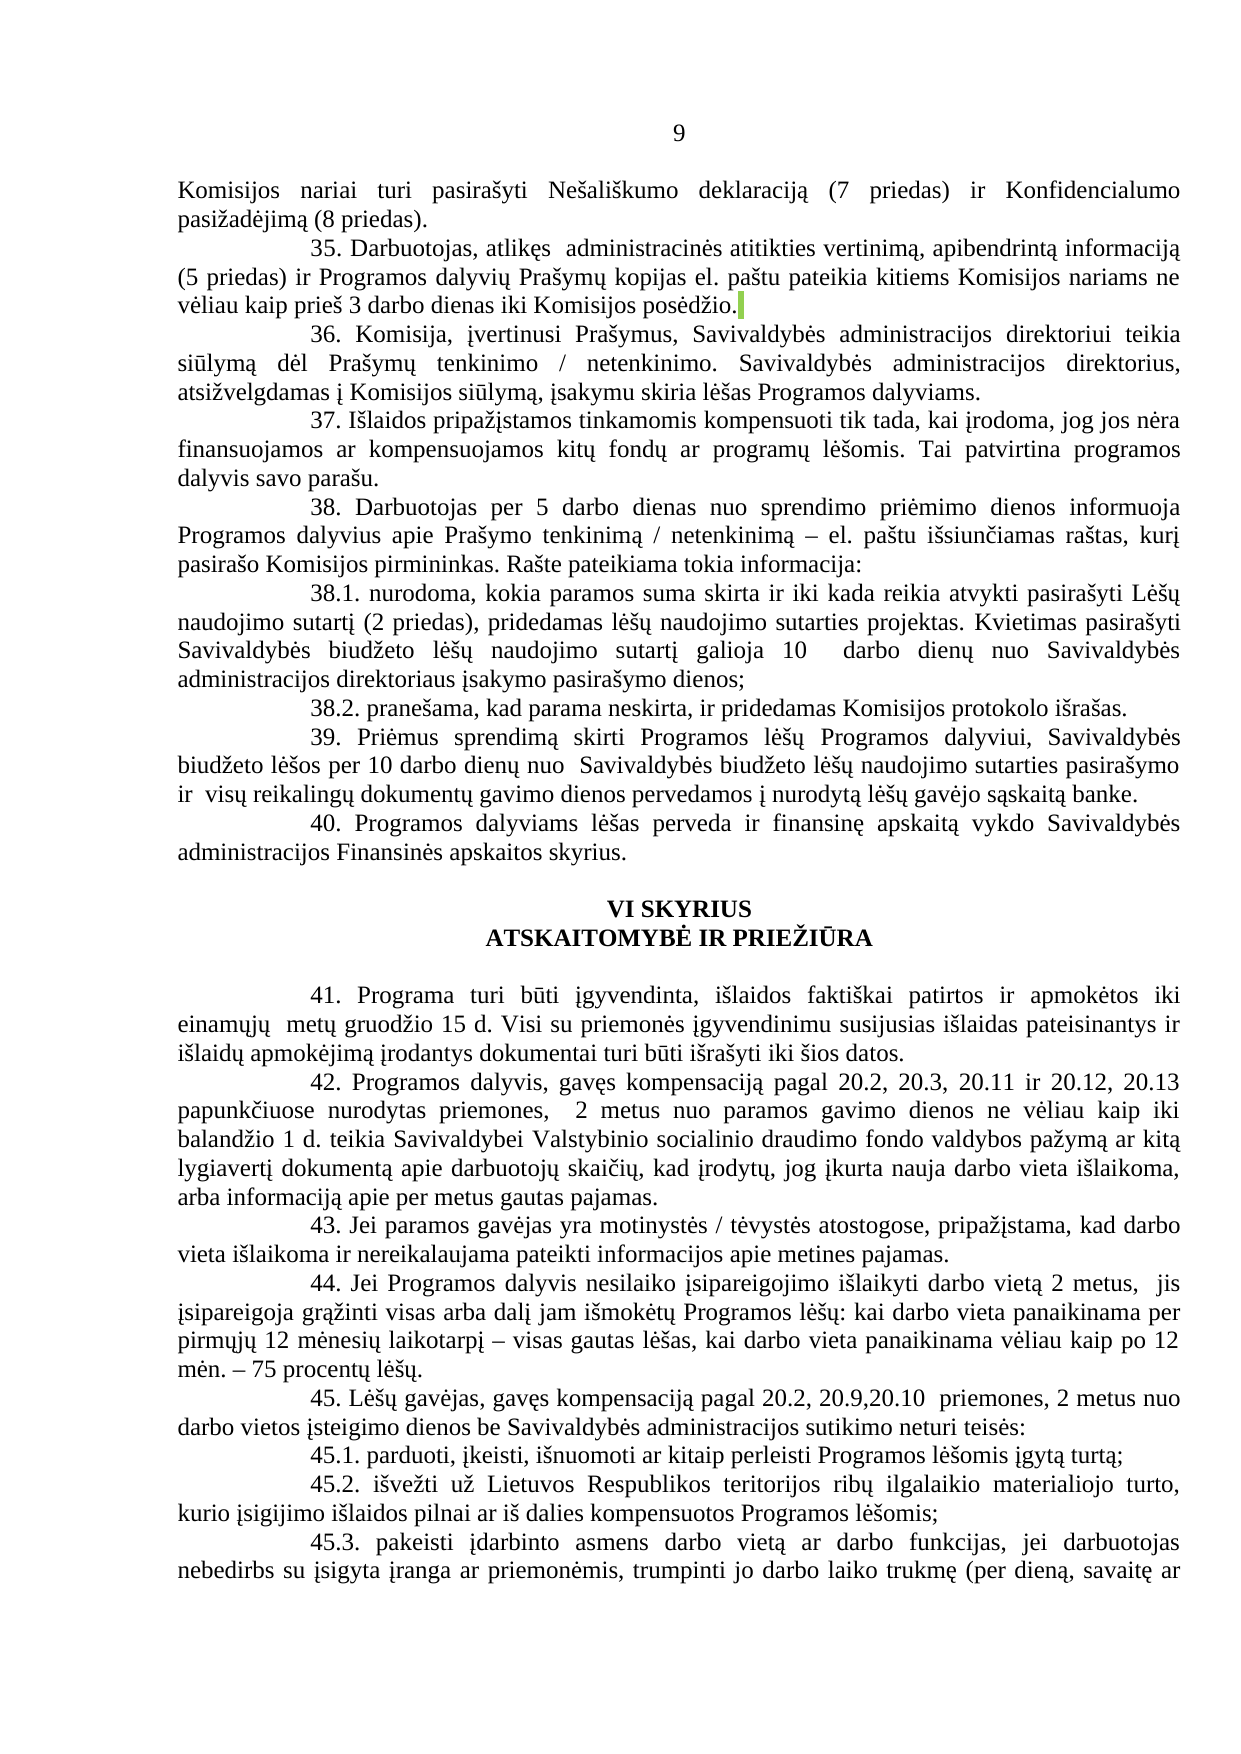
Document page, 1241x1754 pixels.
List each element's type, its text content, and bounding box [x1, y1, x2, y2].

text 45. Lėšų gavėjas, gavęs kompensaciją pagal 20.2, 20.9,20.10 priemones, 2 metus nuo darbo vietos įsteigimo dienos be Savivaldybės administracijos sutikimo neturi teisės: [177, 1383, 1181, 1441]
text VI SKYRIUS [177, 894, 1181, 923]
text 35. Darbuotojas, atlikęs administracinės atitikties vertinimą, apibendrintą informaciją (5 priedas) ir Programos dalyvių Prašymų kopijas el. paštu pateikia kitiems Komisijos nariams ne vėliau kaip prieš 3 darbo dienas iki Komisijos posėdžio. [177, 233, 1181, 319]
text 44. Jei Programos dalyvis nesilaiko įsipareigojimo išlaikyti darbo vietą 2 metus, jis įsipareigoja grąžinti visas arba dalį jam išmokėtų Programos lėšų: kai darbo vieta panaikinama per pirmųjų 12 mėnesių laikotarpį – visas gautas lėšas, kai darbo vieta panaikinama vėliau kaip po 12 mėn. – 75 procentų lėšų. [177, 1268, 1181, 1383]
text 42. Programos dalyvis, gavęs kompensaciją pagal 20.2, 20.3, 20.11 ir 20.12, 20.13 papunkčiuose nurodytas priemones, 2 metus nuo paramos gavimo dienos ne vėliau kaip iki balandžio 1 d. teikia Savivaldybei Valstybinio socialinio draudimo fondo valdybos pažymą ar kitą lygiavertį dokumentą apie darbuotojų skaičių, kad įrodytų, jog įkurta nauja darbo vieta išlaikoma, arba informaciją apie per metus gautas pajamas. [177, 1067, 1181, 1211]
text 38.2. pranešama, kad parama neskirta, ir pridedamas Komisijos protokolo išrašas. [177, 693, 1181, 722]
text 39. Priėmus sprendimą skirti Programos lėšų Programos dalyviui, Savivaldybės biudžeto lėšos per 10 darbo dienų nuo Savivaldybės biudžeto lėšų naudojimo sutarties pasirašymo ir visų reikalingų dokumentų gavimo dienos pervedamos į nurodytą lėšų gavėjo sąskaitą banke. [177, 722, 1181, 808]
text ATSKAITOMYBĖ IR PRIEŽIŪRA [177, 923, 1181, 952]
text 45.1. parduoti, įkeisti, išnuomoti ar kitaip perleisti Programos lėšomis įgytą turtą; [177, 1441, 1181, 1469]
text 37. Išlaidos pripažįstamos tinkamomis kompensuoti tik tada, kai įrodoma, jog jos nėra finansuojamos ar kompensuojamos kitų fondų ar programų lėšomis. Tai patvirtina programos dalyvis savo parašu. [177, 406, 1181, 492]
text 41. Programa turi būti įgyvendinta, išlaidos faktiškai patirtos ir apmokėtos iki einamųjų metų gruodžio 15 d. Visi su priemonės įgyvendinimu susijusias išlaidas pateisinantys ir išlaidų apmokėjimą įrodantys dokumentai turi būti išrašyti iki šios datos. [177, 981, 1181, 1067]
text 36. Komisija, įvertinusi Prašymus, Savivaldybės administracijos direktoriui teikia siūlymą dėl Prašymų tenkinimo / netenkinimo. Savivaldybės administracijos direktorius, atsižvelgdamas į Komisijos siūlymą, įsakymu skiria lėšas Programos dalyviams. [177, 319, 1181, 406]
text 43. Jei paramos gavėjas yra motinystės / tėvystės atostogose, pripažįstama, kad darbo vieta išlaikoma ir nereikalaujama pateikti informacijos apie metines pajamas. [177, 1211, 1181, 1268]
text 38.1. nurodoma, kokia paramos suma skirta ir iki kada reikia atvykti pasirašyti Lėšų naudojimo sutartį (2 priedas), pridedamas lėšų naudojimo sutarties projektas. Kvietimas pasirašyti Savivaldybės biudžeto lėšų naudojimo sutartį galioja 10 darbo dienų nuo Savivaldybės administracijos direktoriaus įsakymo pasirašymo dienos; [177, 578, 1181, 693]
text Komisijos nariai turi pasirašyti Nešališkumo deklaraciją (7 priedas) ir Konfidencialumo pasižadėjimą (8 priedas). [177, 176, 1181, 233]
text 38. Darbuotojas per 5 darbo dienas nuo sprendimo priėmimo dienos informuoja Programos dalyvius apie Prašymo tenkinimą / netenkinimą – el. paštu išsiunčiamas raštas, kurį pasirašo Komisijos pirmininkas. Rašte pateikiama tokia informacija: [177, 492, 1181, 578]
text 45.2. išvežti už Lietuvos Respublikos teritorijos ribų ilgalaikio materialiojo turto, kurio įsigijimo išlaidos pilnai ar iš dalies kompensuotos Programos lėšomis; [177, 1469, 1181, 1527]
text 45.3. pakeisti įdarbinto asmens darbo vietą ar darbo funkcijas, jei darbuotojas nebedirbs su įsigyta įranga ar priemonėmis, trumpinti jo darbo laiko trukmę (per dieną, savaitę ar [177, 1527, 1181, 1584]
text 40. Programos dalyviams lėšas perveda ir finansinę apskaitą vykdo Savivaldybės administracijos Finansinės apskaitos skyrius. [177, 808, 1181, 866]
